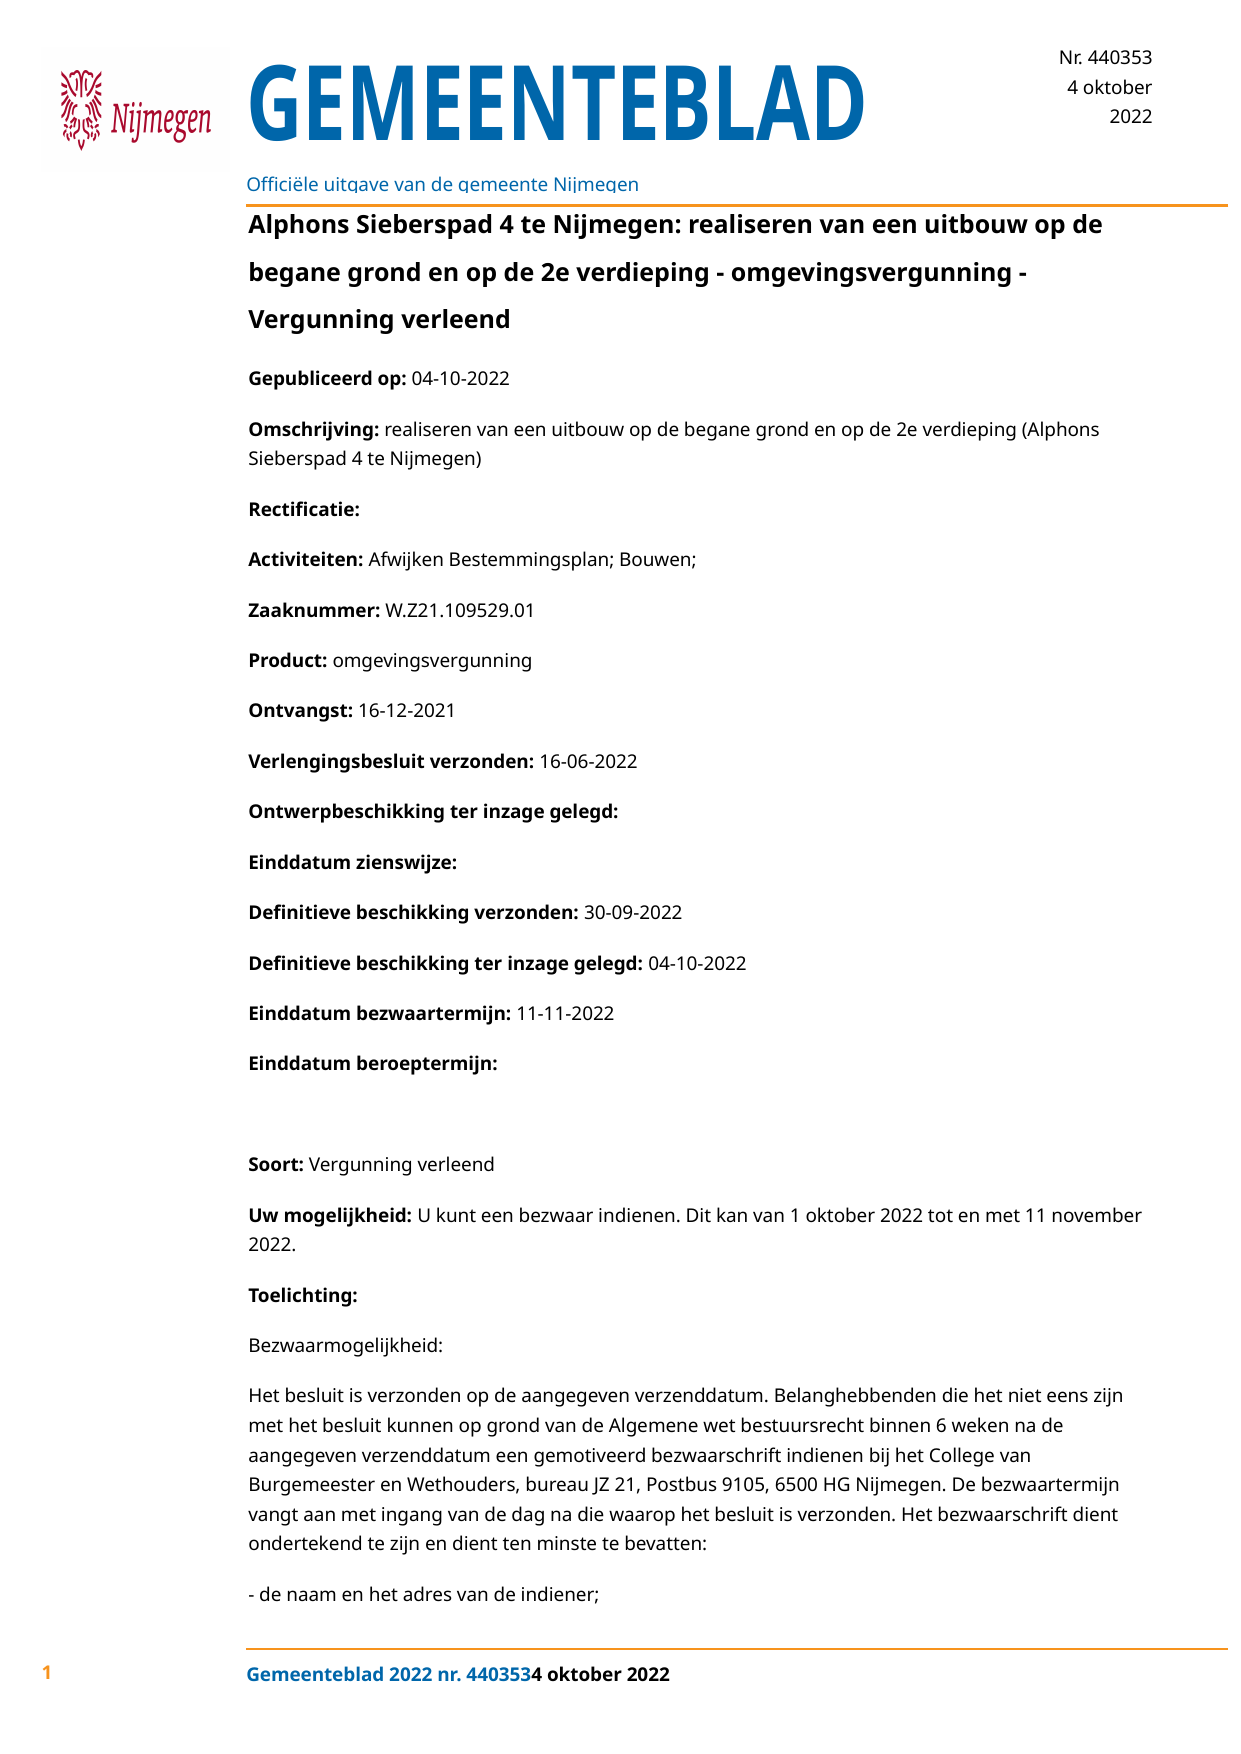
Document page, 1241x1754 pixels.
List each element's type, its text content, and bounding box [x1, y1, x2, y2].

picture [41, 47, 231, 172]
text Uw mogelijkheid: U kunt een bezwaar indienen. Dit kan van 1 oktober 2022 tot en met 11 november 2022. [248, 1202, 1152, 1257]
text Activiteiten: Afwijken Bestemmingsplan; Bouwen; [248, 546, 1152, 572]
text Gepubliceerd op: 04-10-2022 [248, 366, 1152, 391]
text Product: omgevingsvergunning [248, 647, 1152, 673]
text Omschrijving: realiseren van een uitbouw op de begane grond en op de 2e verdieping (Alphons Sieberspad 4 te Nijmegen) [248, 416, 1152, 471]
text - de naam en het adres van de indiener; [248, 1581, 1152, 1607]
text Soort: Vergunning verleend [248, 1151, 1152, 1177]
text Ontwerpbeschikking ter inzage gelegd: [248, 798, 1152, 824]
text Rectificatie: [248, 496, 1152, 522]
text Zaaknummer: W.Z21.109529.01 [248, 597, 1152, 622]
text Bezwaarmogelijkheid: [248, 1332, 1152, 1358]
text Definitieve beschikking verzonden: 30-09-2022 [248, 899, 1152, 925]
text Alphons Sieberspad 4 te Nijmegen: realiseren van een uitbouw op de begane grond en op de 2e verdieping - omgevingsvergunning - Vergunning verleend [248, 207, 1152, 336]
text Ontvangst: 16-12-2021 [248, 698, 1152, 723]
text Einddatum zienswijze: [248, 849, 1152, 874]
text Het besluit is verzonden op de aangegeven verzenddatum. Belanghebbenden die het niet eens zijn met het besluit kunnen op grond van de Algemene wet bestuursrecht binnen 6 weken na de aangegeven verzenddatum een gemotiveerd bezwaarschrift indienen bij het College van Burgemeester en Wethouders, bureau JZ 21, Postbus 9105, 6500 HG Nijmegen. De bezwaartermijn vangt aan met ingang van de dag na die waarop het besluit is verzonden. Het bezwaarschrift dient ondertekend te zijn en dient ten minste te bevatten: [248, 1383, 1152, 1556]
text Einddatum beroeptermijn: [248, 1051, 1152, 1076]
text Definitieve beschikking ter inzage gelegd: 04-10-2022 [248, 950, 1152, 975]
text Verlengingsbesluit verzonden: 16-06-2022 [248, 748, 1152, 774]
text Einddatum bezwaartermijn: 11-11-2022 [248, 1000, 1152, 1026]
text Toelichting: [248, 1282, 1152, 1307]
